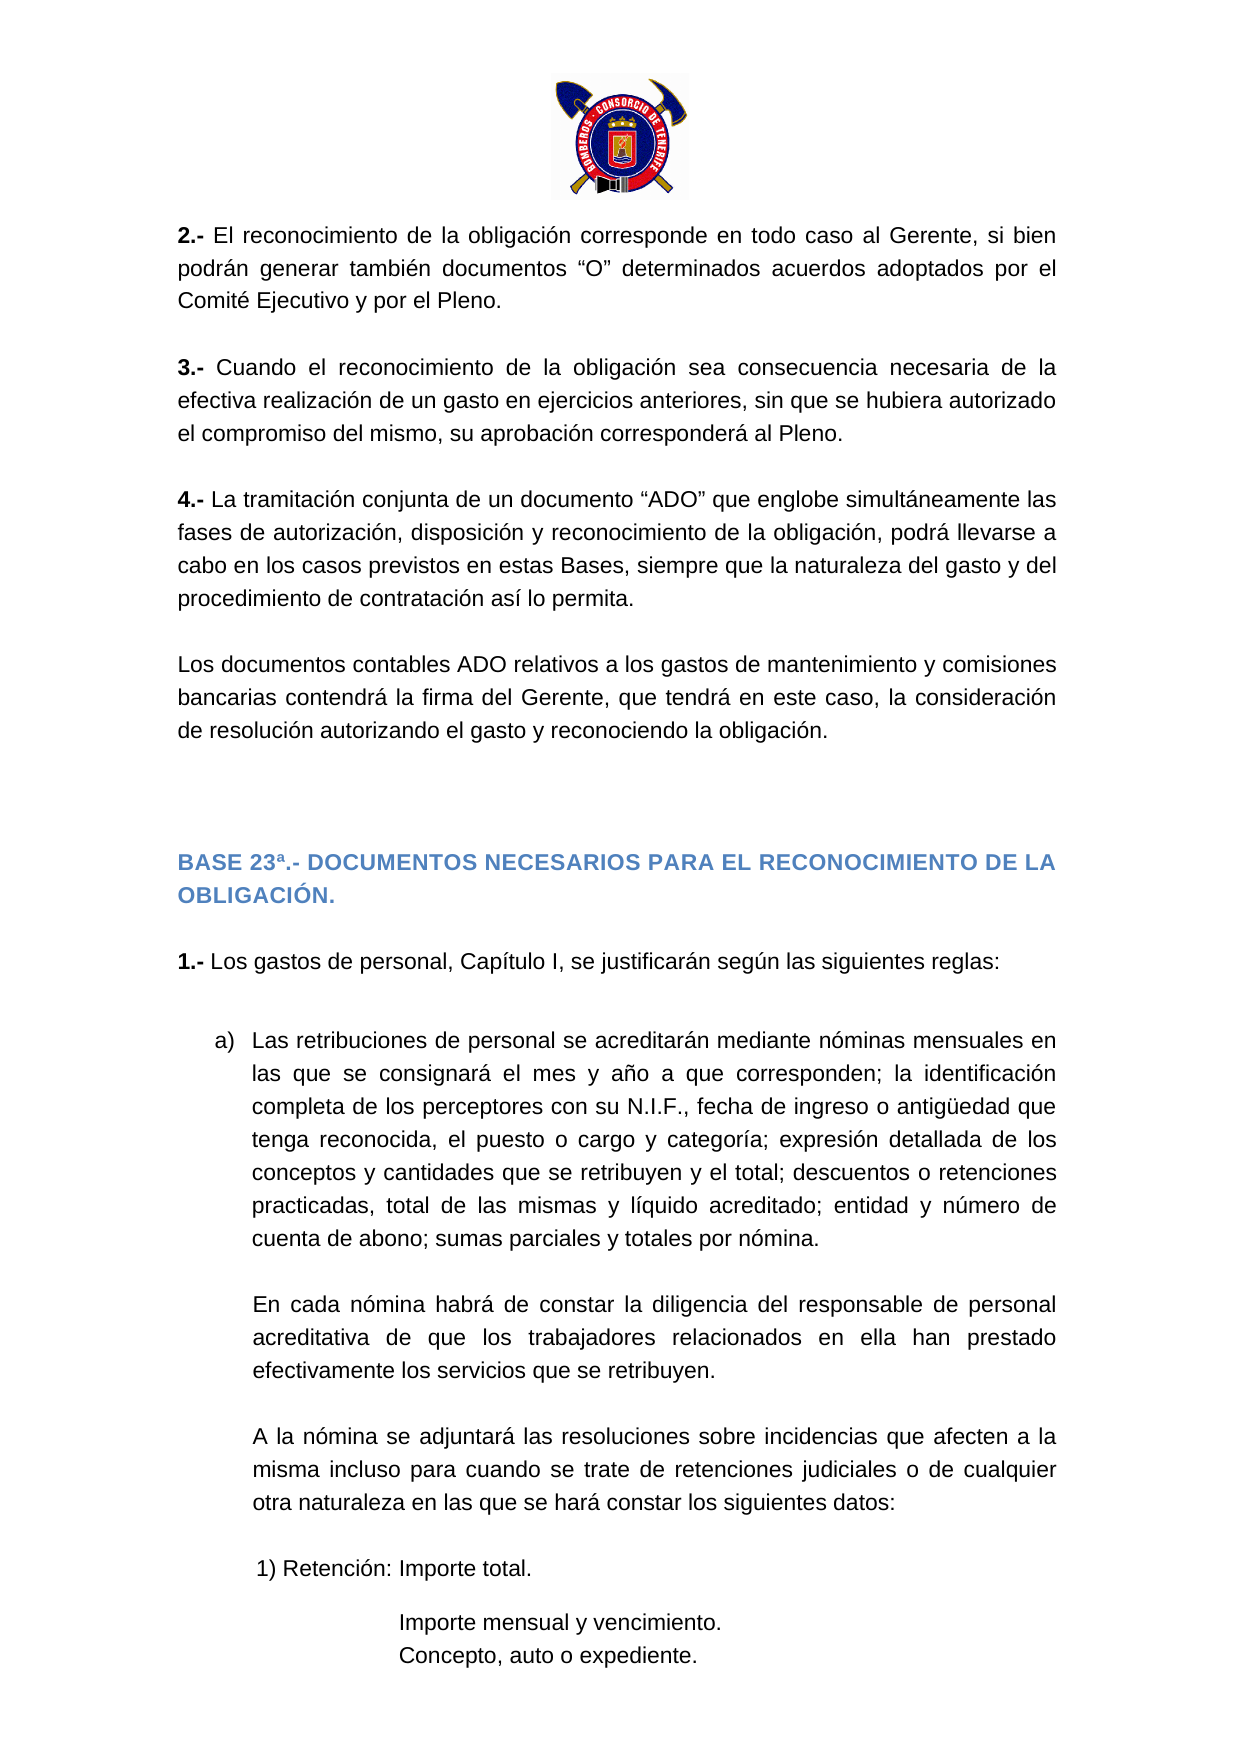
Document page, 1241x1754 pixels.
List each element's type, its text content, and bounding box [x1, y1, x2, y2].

text En cada nómina habrá de constar la diligencia del responsable de personal acreditativa de que los trabajadores relacionados en ella han prestado efectivamente los servicios que se retribuyen. [252, 1291, 1057, 1383]
text 1.- Los gastos de personal, Capítulo I, se justificarán según las siguientes reglas: [177, 948, 1057, 974]
text 4.- La tramitación conjunta de un documento “ADO” que englobe simultáneamente las fases de autorización, disposición y reconocimiento de la obligación, podrá llevarse a cabo en los casos previstos en estas Bases, siempre que la naturaleza del gasto y del procedimiento de contratación así lo permita. [177, 486, 1057, 611]
text 1) Retención: Importe total. [177, 1555, 1057, 1581]
text A la nómina se adjuntará las resoluciones sobre incidencias que afecten a la misma incluso para cuando se trate de retenciones judiciales o de cualquier otra naturaleza en las que se hará constar los siguientes datos: [252, 1423, 1057, 1515]
text BASE 23ª.- DOCUMENTOS NECESARIOS PARA EL RECONOCIMIENTO DE LA OBLIGACIÓN. [177, 849, 1057, 908]
text 3.- Cuando el reconocimiento de la obligación sea consecuencia necesaria de la efectiva realización de un gasto en ejercicios anteriores, sin que se hubiera autorizado el compromiso del mismo, su aprobación corresponderá al Pleno. [177, 354, 1057, 446]
text Concepto, auto o expediente. [177, 1642, 1057, 1668]
list Las retribuciones de personal se acreditarán mediante nóminas mensuales en las que se consignará el mes y año a que corresponden; la identificación completa de los perceptores con su N.I.F., fecha de ingreso o antigüedad que tenga reconocida, el puesto o cargo y categoría; expresión detallada de los conceptos y cantidades que se retribuyen y el total; descuentos o retenciones practicadas, total de las mismas y líquido acreditado; entidad y número de cuenta de abono; sumas parciales y totales por nómina. [214, 1027, 1057, 1251]
text Importe mensual y vencimiento. [177, 1609, 1057, 1635]
text 2.- El reconocimiento de la obligación corresponde en todo caso al Gerente, si bien podrán generar también documentos “O” determinados acuerdos adoptados por el Comité Ejecutivo y por el Pleno. [177, 222, 1057, 314]
text Los documentos contables ADO relativos a los gastos de mantenimiento y comisiones bancarias contendrá la firma del Gerente, que tendrá en este caso, la consideración de resolución autorizando el gasto y reconociendo la obligación. [177, 651, 1057, 743]
